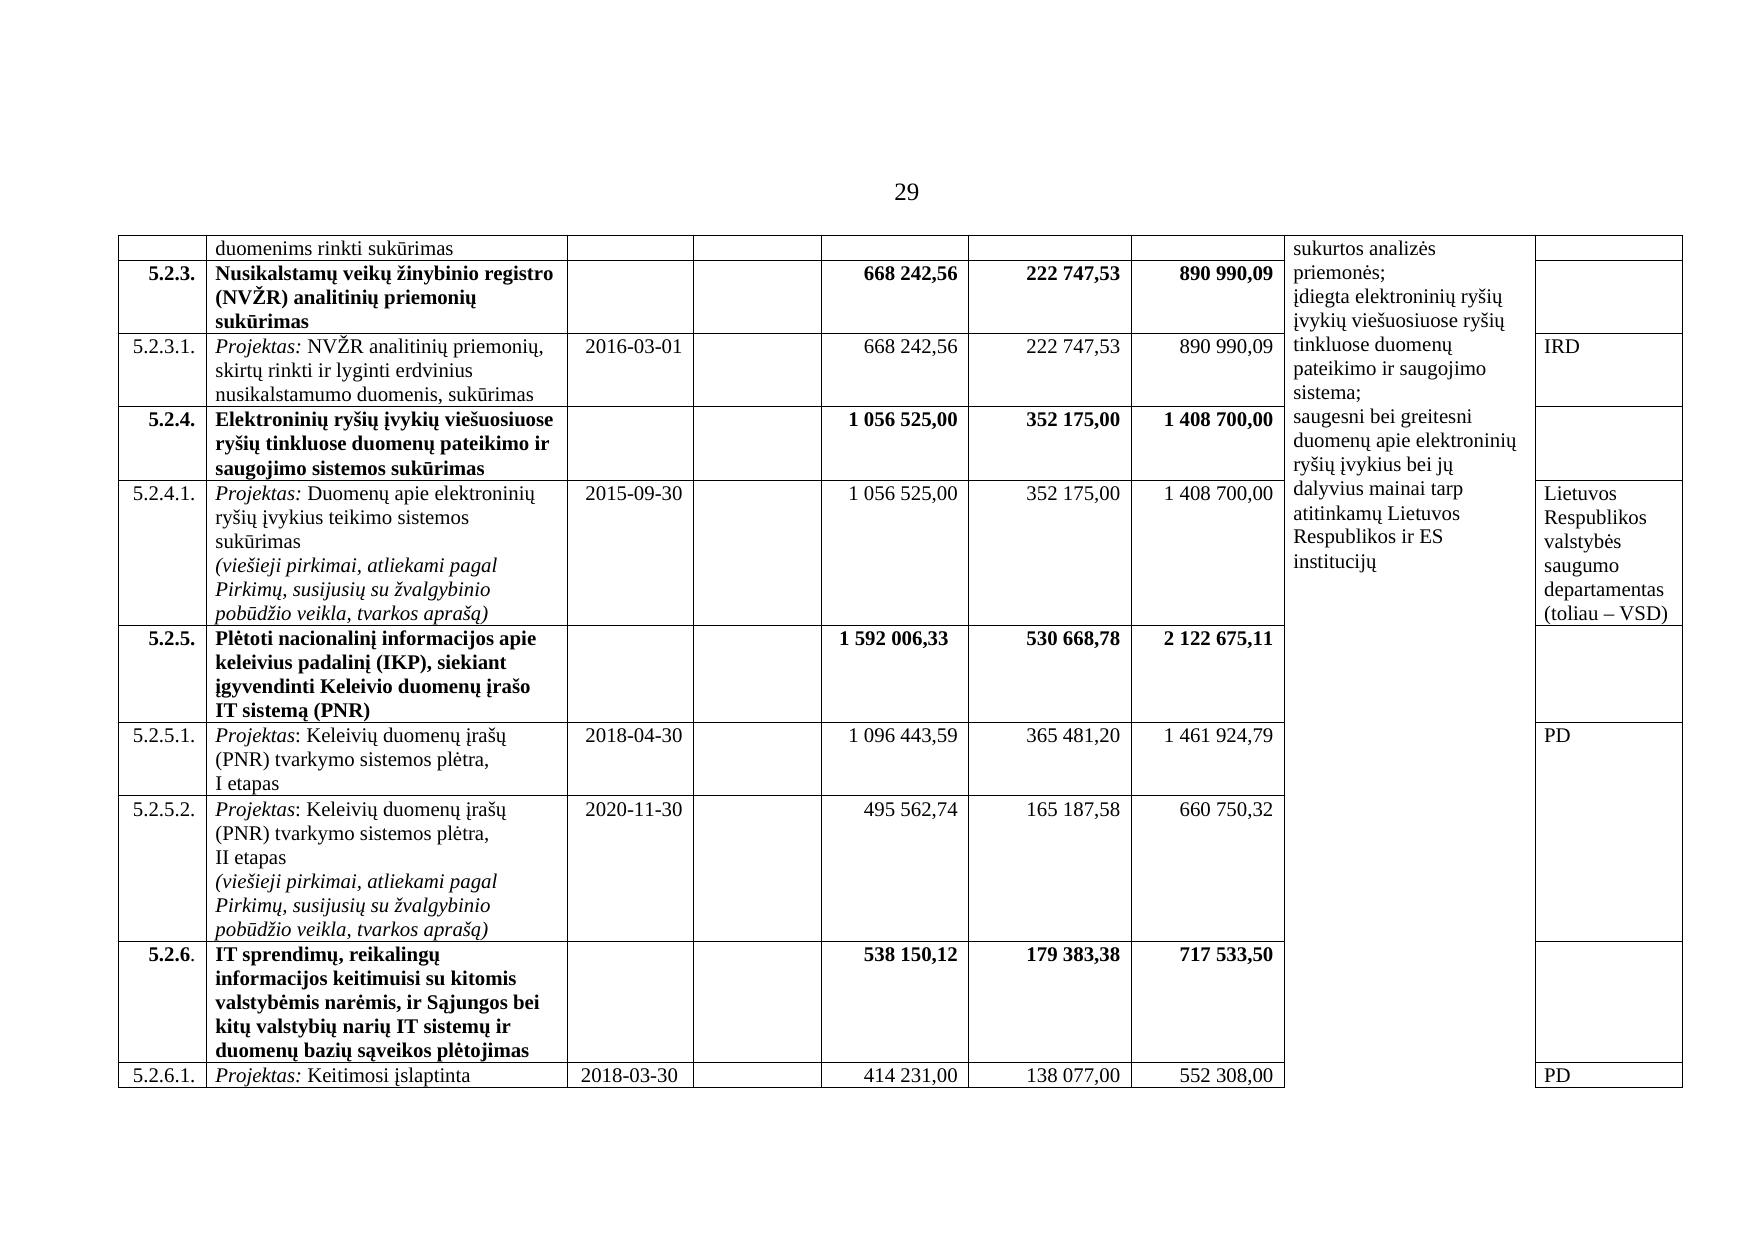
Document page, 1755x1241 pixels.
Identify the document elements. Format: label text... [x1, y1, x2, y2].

table_cell Elektroninių ryšių įvykių viešuosiuose ryšių tinkluose duomenų pateikimo ir saugojimo sistemos sukūrimas [207, 407, 567, 479]
table_cell [694, 796, 821, 941]
table_cell 1 056 525,00 [822, 481, 968, 625]
table_cell 2018-04-30 [568, 723, 693, 795]
table_cell Projektas: Keleivių duomenų įrašų (PNR) tvarkymo sistemos plėtra, II etapas (viešieji pirkimai, atliekami pagal Pirkimų, susijusių su žvalgybinio pobūdžio veikla, tvarkos aprašą) [207, 796, 567, 941]
table_cell 5.2.6. [119, 942, 206, 1062]
table_cell 365 481,20 [969, 723, 1131, 795]
table_cell 179 383,38 [969, 942, 1131, 1062]
table_cell [568, 626, 693, 722]
table_cell [969, 236, 1131, 260]
table_cell 5.2.5.1. [119, 723, 206, 795]
table_cell 165 187,58 [969, 796, 1131, 941]
table_cell Lietuvos Respublikos valstybės saugumo departamentas (toliau – VSD) [1536, 481, 1682, 625]
table_cell 352 175,00 [969, 481, 1131, 625]
table_cell 5.2.6.1. [119, 1063, 206, 1087]
table_cell PD [1536, 1063, 1682, 1087]
table_cell [694, 942, 821, 1062]
table_cell [1285, 722, 1535, 795]
table_cell [1132, 236, 1284, 260]
table_cell [694, 334, 821, 406]
table_cell 1 408 700,00 [1132, 407, 1284, 479]
table_cell Projektas: NVŽR analitinių priemonių, skirtų rinkti ir lyginti erdvinius nusikalstamumo duomenis, sukūrimas [207, 334, 567, 406]
table_cell duomenims rinkti sukūrimas [207, 236, 567, 260]
table_cell 138 077,00 [969, 1063, 1131, 1087]
table_cell IT sprendimų, reikalingų informacijos keitimuisi su kitomis valstybėmis narėmis, ir Sąjungos bei kitų valstybių narių IT sistemų ir duomenų bazių sąveikos plėtojimas [207, 942, 567, 1062]
table_cell IRD [1536, 334, 1682, 406]
table_cell 1 096 443,59 [822, 723, 968, 795]
table_cell 352 175,00 [969, 407, 1131, 479]
table_cell 2015-09-30 [568, 481, 693, 625]
table_cell [568, 942, 693, 1062]
table_cell [119, 236, 206, 260]
table_cell [1285, 1062, 1535, 1087]
table_cell 495 562,74 [822, 796, 968, 941]
table_cell [568, 236, 693, 260]
table_cell [694, 626, 821, 722]
table_cell 530 668,78 [969, 626, 1131, 722]
table_cell 890 990,09 [1132, 334, 1284, 406]
table_cell [1536, 407, 1682, 479]
table_cell 5.2.4. [119, 407, 206, 479]
table_cell [694, 723, 821, 795]
table_cell 5.2.5. [119, 626, 206, 722]
table_cell [1536, 236, 1682, 260]
table_cell [694, 236, 821, 260]
table_cell [1285, 795, 1535, 941]
table_cell 1 408 700,00 [1132, 481, 1284, 625]
table_cell [694, 407, 821, 479]
table_cell 890 990,09 [1132, 261, 1284, 333]
table_cell sukurtos analizės priemonės; įdiegta elektroninių ryšių įvykių viešuosiuose ryšių tinkluose duomenų pateikimo ir saugojimo sistema; saugesni bei greitesni duomenų apie elektroninių ryšių įvykius bei jų dalyvius mainai tarp atitinkamų Lietuvos Respublikos ir ES institucijų [1285, 236, 1535, 625]
table_cell [1536, 795, 1682, 941]
table_cell Projektas: Keleivių duomenų įrašų (PNR) tvarkymo sistemos plėtra, I etapas [207, 723, 567, 795]
table_cell [1285, 941, 1535, 1062]
table_cell 1 461 924,79 [1132, 723, 1284, 795]
table_cell Plėtoti nacionalinį informacijos apie keleivius padalinį (IKP), siekiant įgyvendinti Keleivio duomenų įrašo IT sistemą (PNR) [207, 626, 567, 722]
table_cell [694, 1063, 821, 1087]
table_cell [694, 481, 821, 625]
table_cell 552 308,00 [1132, 1063, 1284, 1087]
table_cell 2016-03-01 [568, 334, 693, 406]
table_cell 5.2.3. [119, 261, 206, 333]
table_cell 1 592 006,33 [822, 626, 968, 722]
table_cell Projektas: Duomenų apie elektroninių ryšių įvykius teikimo sistemos sukūrimas (viešieji pirkimai, atliekami pagal Pirkimų, susijusių su žvalgybinio pobūdžio veikla, tvarkos aprašą) [207, 481, 567, 625]
table_cell Projektas: Keitimosi įslaptinta [207, 1063, 567, 1087]
table_cell [1285, 625, 1535, 722]
table_cell [694, 261, 821, 333]
table_cell 2018-03-30 [568, 1063, 693, 1087]
table_cell 660 750,32 [1132, 796, 1284, 941]
table_cell 5.2.5.2. [119, 796, 206, 941]
table_cell 1 056 525,00 [822, 407, 968, 479]
table_cell 2 122 675,11 [1132, 626, 1284, 722]
table_cell 717 533,50 [1132, 942, 1284, 1062]
table_cell [1536, 261, 1682, 333]
table_cell [822, 236, 968, 260]
table_cell 414 231,00 [822, 1063, 968, 1087]
table_cell PD [1536, 723, 1682, 795]
table_cell 538 150,12 [822, 942, 968, 1062]
table_cell 2020-11-30 [568, 796, 693, 941]
table_cell [568, 407, 693, 479]
table_cell [1536, 626, 1682, 722]
table_cell 5.2.3.1. [119, 334, 206, 406]
table_cell 5.2.4.1. [119, 481, 206, 625]
table_cell 222 747,53 [969, 261, 1131, 333]
table_cell [1536, 942, 1682, 1062]
table_cell 668 242,56 [822, 261, 968, 333]
table_cell Nusikalstamų veikų žinybinio registro (NVŽR) analitinių priemonių sukūrimas [207, 261, 567, 333]
table_cell [568, 261, 693, 333]
table_cell 668 242,56 [822, 334, 968, 406]
table_cell 222 747,53 [969, 334, 1131, 406]
